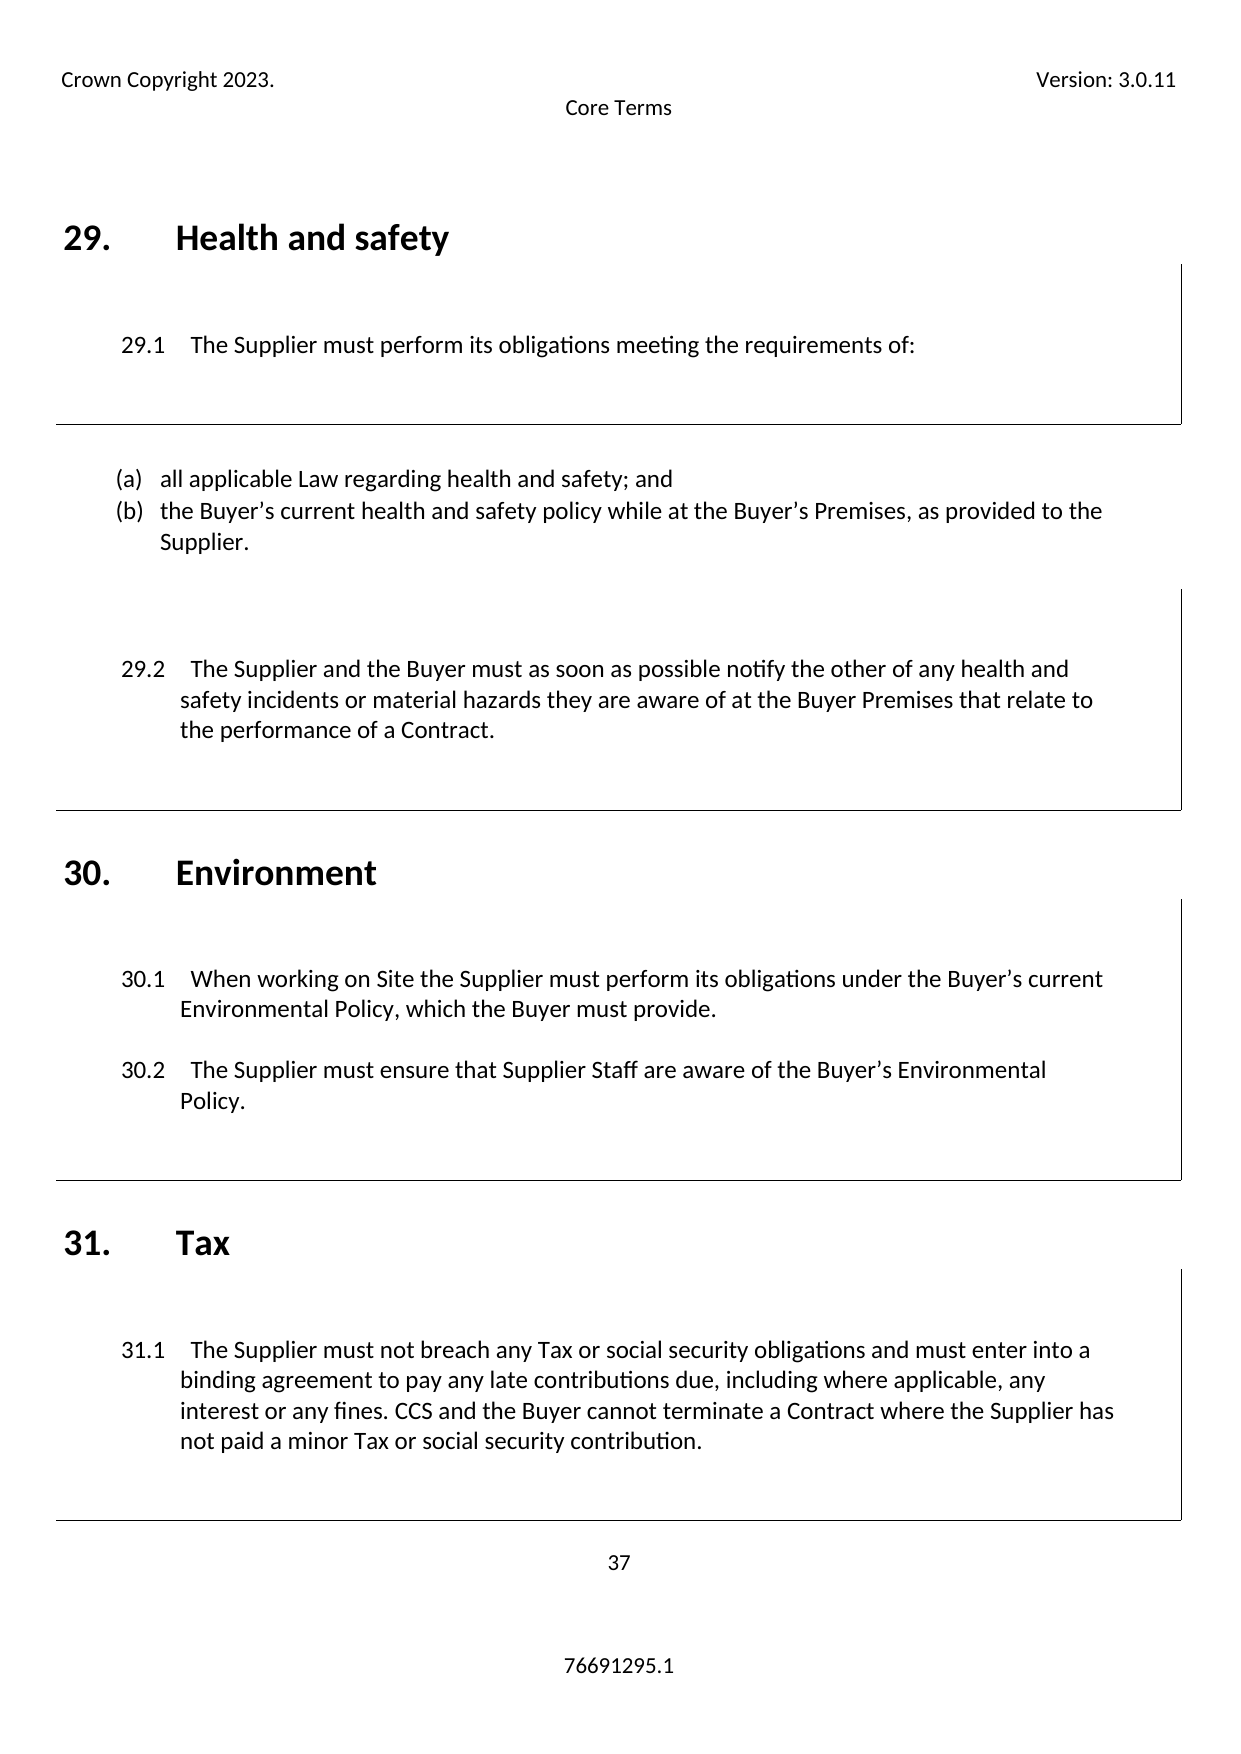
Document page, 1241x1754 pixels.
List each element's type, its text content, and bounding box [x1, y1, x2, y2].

list The Supplier and the Buyer must as soon as possible notify the other of any health and safety incidents or material hazards they are aware of at the Buyer Premises that relate to the performance of a Contract. [56, 589, 1181, 810]
list the Buyer’s current health and safety policy while at the Buyer’s Premises, as provided to the Supplier. [115, 495, 1181, 587]
subtitle Environment [63, 848, 1181, 894]
list The Supplier must perform its obligations meeting the requirements of: [56, 264, 1181, 424]
list When working on Site the Supplier must perform its obligations under the Buyer’s current Environmental Policy, which the Buyer must provide. [56, 898, 1181, 1055]
list all applicable Law regarding health and safety; and [115, 463, 1181, 493]
subtitle Tax [63, 1219, 1181, 1265]
list The Supplier must ensure that Supplier Staff are aware of the Buyer’s Environmental Policy. [56, 1055, 1181, 1180]
list The Supplier must not breach any Tax or social security obligations and must enter into a binding agreement to pay any late contributions due, including where applicable, any interest or any fines. CCS and the Buyer cannot terminate a Contract where the Supplier has not paid a minor Tax or social security contribution. [56, 1269, 1181, 1520]
subtitle Health and safety [63, 214, 1181, 260]
